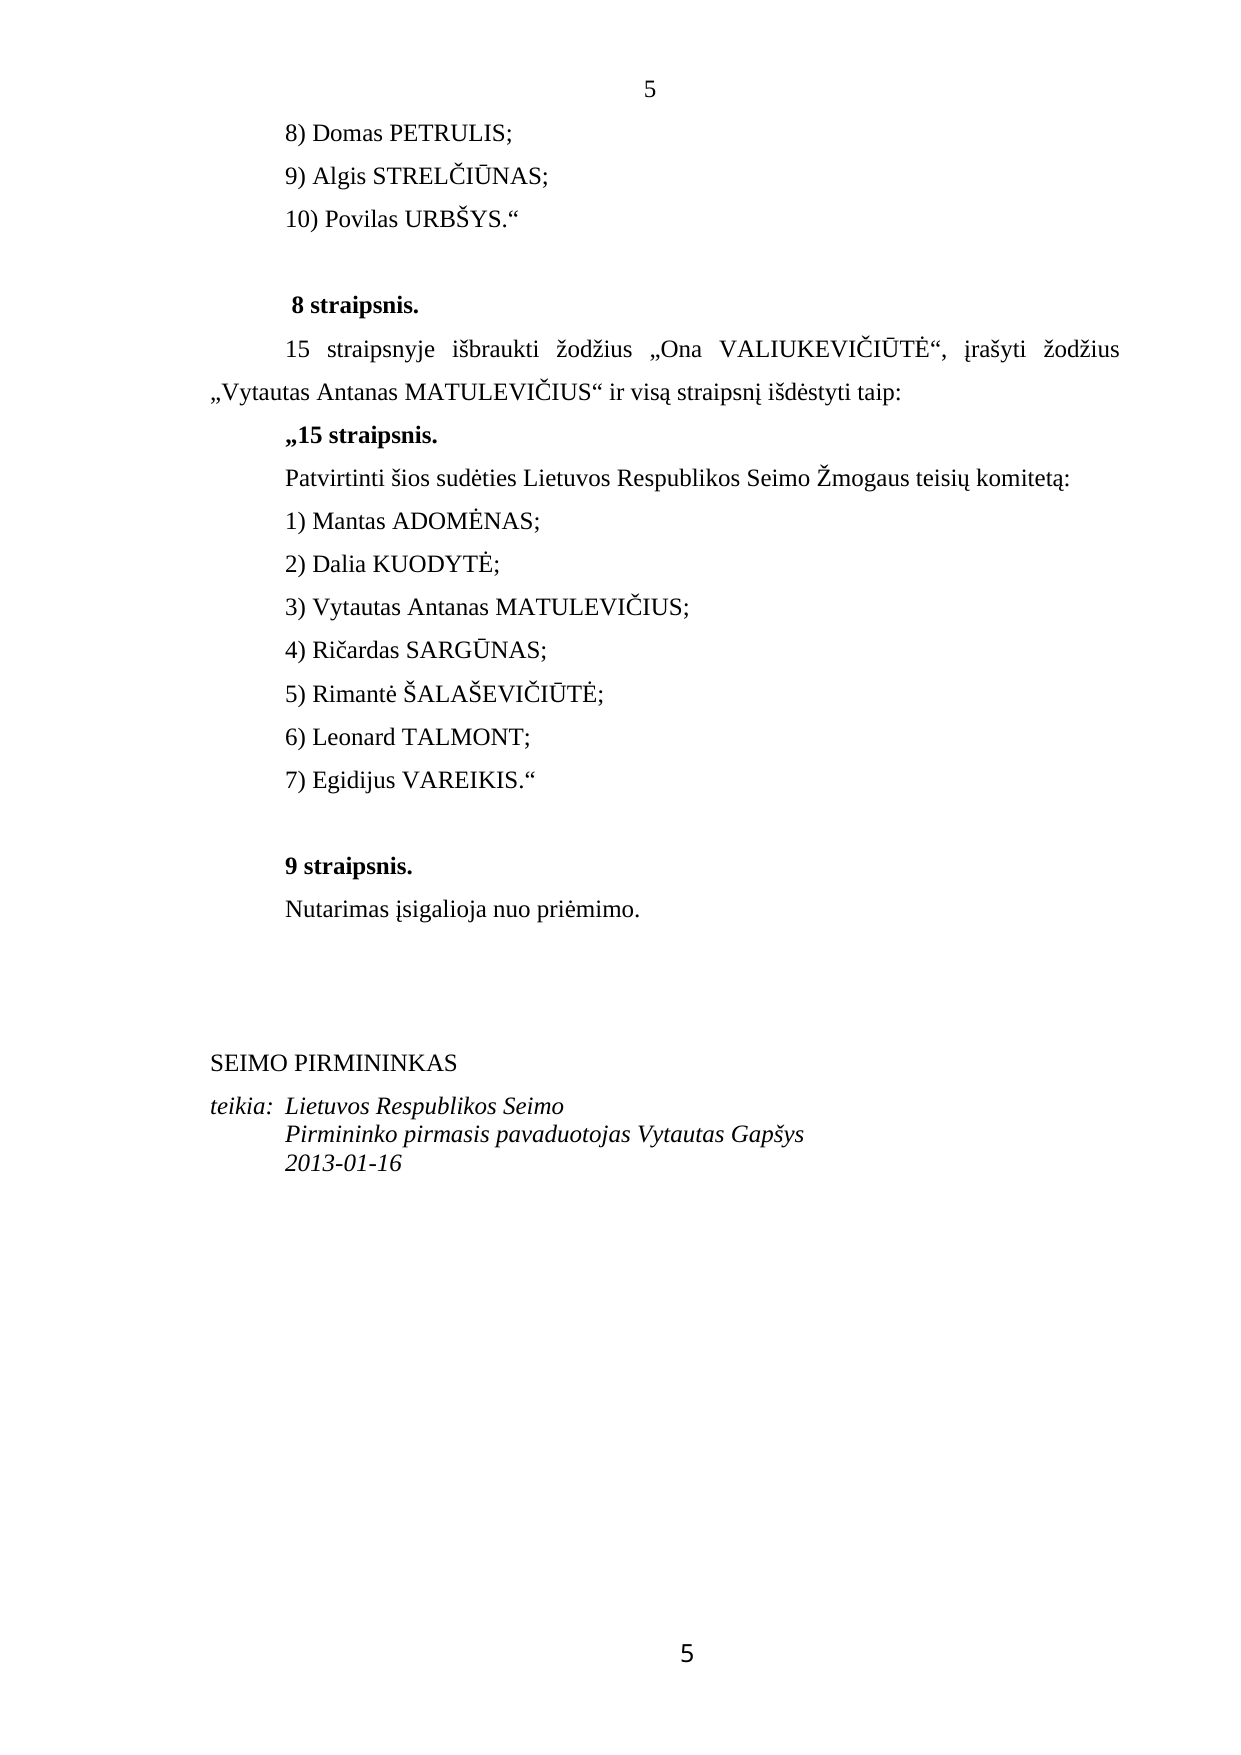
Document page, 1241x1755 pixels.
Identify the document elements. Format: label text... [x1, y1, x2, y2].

text 2013-01-16 [210, 1148, 1120, 1177]
text 9 straipsnis. [210, 851, 1120, 880]
text Pirmininko pirmasis pavaduotojas Vytautas Gapšys [210, 1119, 1120, 1148]
text teikia: Lietuvos Respublikos Seimo [210, 1091, 1120, 1119]
text 15 straipsnyje išbraukti žodžius „Ona VALIUKEVIČIŪTĖ“, įrašyti žodžius „Vytautas Antanas MATULEVIČIUS“ ir visą straipsnį išdėstyti taip: [210, 334, 1120, 406]
text „15 straipsnis. [210, 420, 1120, 449]
text 4) Ričardas SARGŪNAS; [210, 636, 1120, 664]
text 3) Vytautas Antanas MATULEVIČIUS; [210, 592, 1120, 621]
text 9) Algis STRELČIŪNAS; [210, 161, 1120, 190]
text 5) Rimantė ŠALAŠEVIČIŪTĖ; [210, 679, 1120, 707]
text 8 straipsnis. [210, 291, 1120, 319]
text 2) Dalia KUODYTĖ; [210, 549, 1120, 578]
text Seimo Pirmininkas [210, 1048, 1120, 1076]
text Patvirtinti šios sudėties Lietuvos Respublikos Seimo Žmogaus teisių komitetą: [210, 463, 1120, 492]
text 10) Povilas URBŠYS.“ [210, 204, 1120, 233]
text 6) Leonard TALMONT; [210, 722, 1120, 751]
text 8) Domas PETRULIS; [210, 118, 1120, 147]
text 7) Egidijus VAREIKIS.“ [210, 765, 1120, 794]
text 1) Mantas ADOMĖNAS; [210, 506, 1120, 535]
text Nutarimas įsigalioja nuo priėmimo. [210, 894, 1120, 923]
